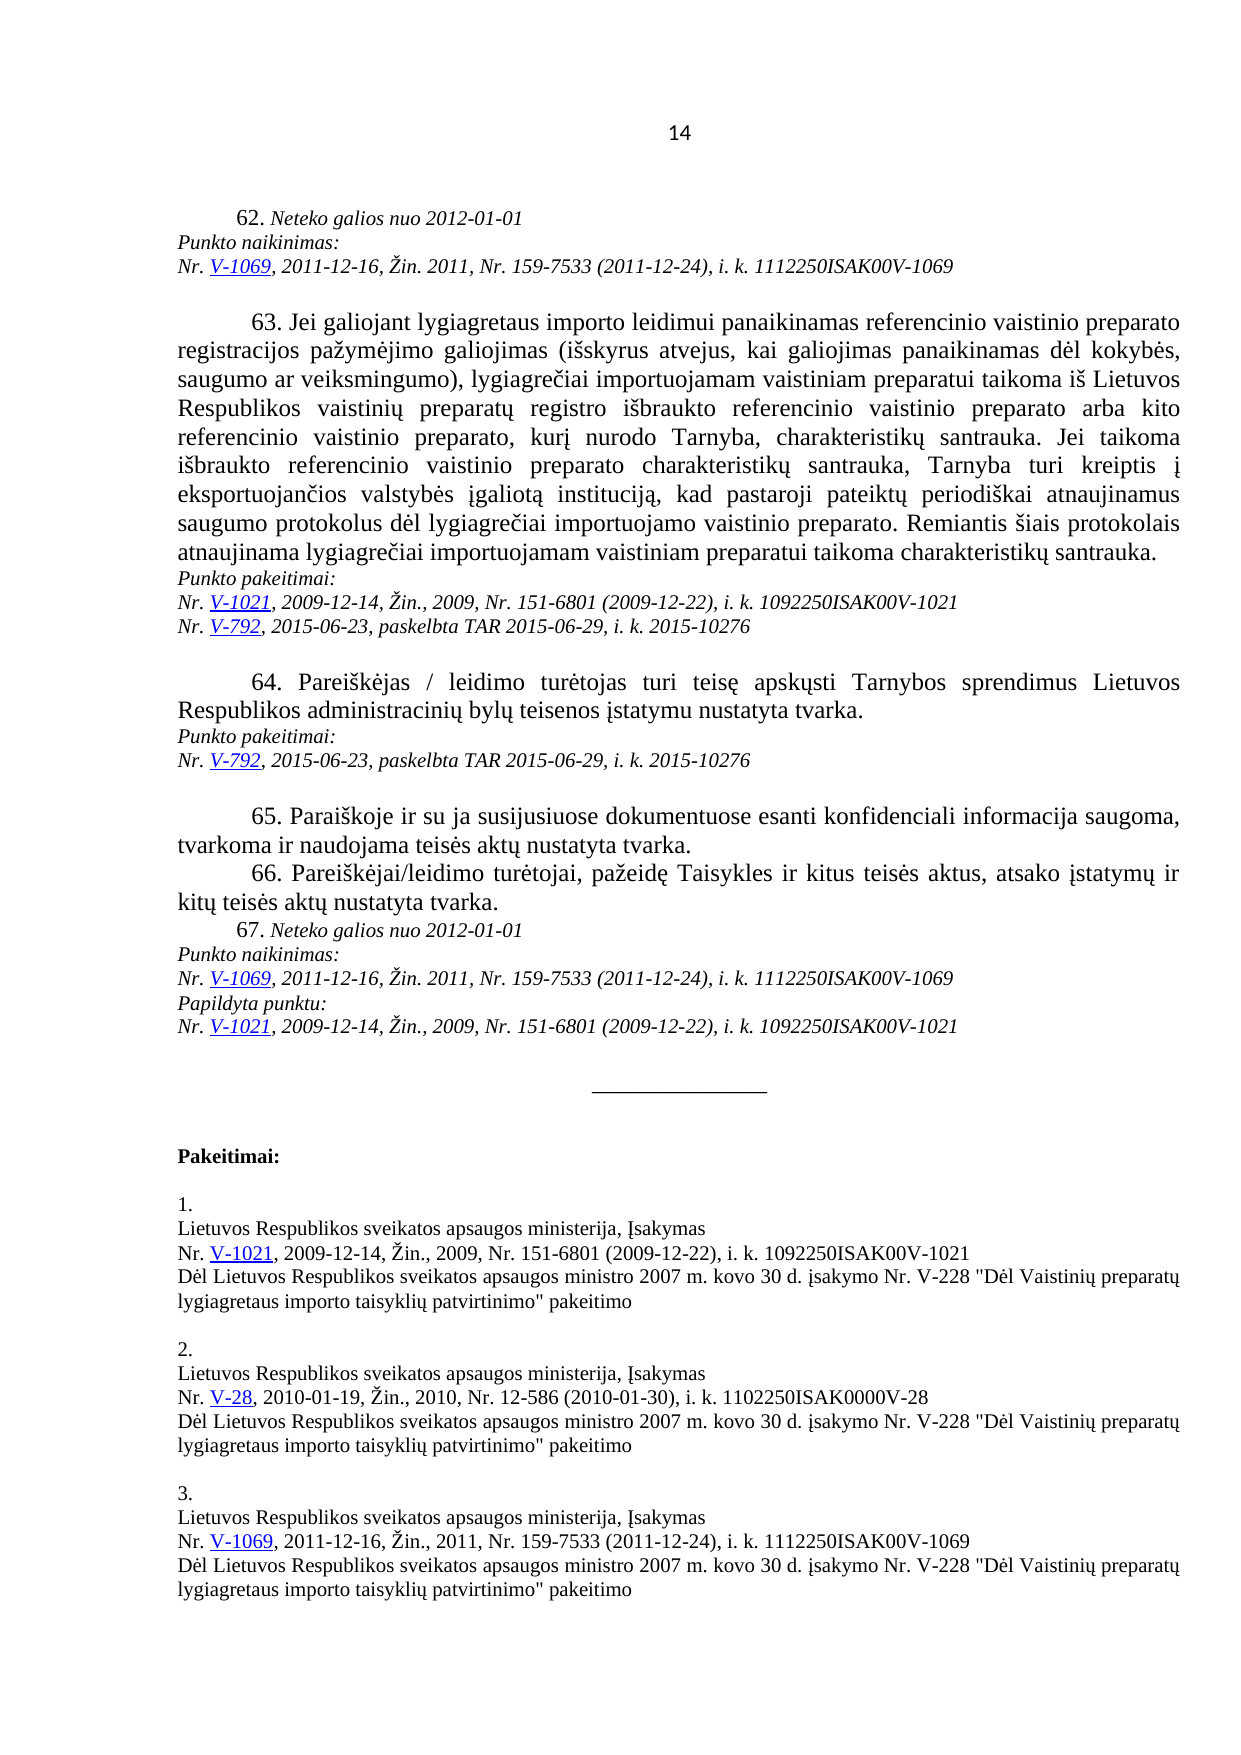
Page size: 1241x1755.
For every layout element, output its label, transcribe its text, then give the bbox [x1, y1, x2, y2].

text 66. Pareiškėjai/leidimo turėtojai, pažeidę Taisykles ir kitus teisės aktus, atsako įstatymų ir kitų teisės aktų nustatyta tvarka. [177, 858, 1181, 916]
text ______________ [177, 1067, 1181, 1096]
text Dėl Lietuvos Respublikos sveikatos apsaugos ministro 2007 m. kovo 30 d. įsakymo Nr. V-228 "Dėl Vaistinių preparatų lygiagretaus importo taisyklių patvirtinimo" pakeitimo [177, 1553, 1181, 1601]
text 67. Neteko galios nuo 2012-01-01 [177, 916, 1181, 942]
text Nr. V-1069, 2011-12-16, Žin. 2011, Nr. 159-7533 (2011-12-24), i. k. 1112250ISAK00V-1069 [177, 966, 1181, 990]
text Papildyta punktu: [177, 990, 1181, 1014]
text Punkto pakeitimai: [177, 566, 1181, 590]
text Nr. V-1021, 2009-12-14, Žin., 2009, Nr. 151-6801 (2009-12-22), i. k. 1092250ISAK00V-1021 [177, 590, 1181, 614]
text 65. Paraiškoje ir su ja susijusiuose dokumentuose esanti konfidenciali informacija saugoma, tvarkoma ir naudojama teisės aktų nustatyta tvarka. [177, 801, 1181, 858]
text 1. [177, 1192, 1181, 1216]
text 62. Neteko galios nuo 2012-01-01 [177, 204, 1181, 230]
text Lietuvos Respublikos sveikatos apsaugos ministerija, Įsakymas [177, 1216, 1181, 1240]
text Nr. V-1069, 2011-12-16, Žin. 2011, Nr. 159-7533 (2011-12-24), i. k. 1112250ISAK00V-1069 [177, 254, 1181, 278]
text Punkto naikinimas: [177, 230, 1181, 254]
text Dėl Lietuvos Respublikos sveikatos apsaugos ministro 2007 m. kovo 30 d. įsakymo Nr. V-228 "Dėl Vaistinių preparatų lygiagretaus importo taisyklių patvirtinimo" pakeitimo [177, 1264, 1181, 1313]
text 63. Jei galiojant lygiagretaus importo leidimui panaikinamas referencinio vaistinio preparato registracijos pažymėjimo galiojimas (išskyrus atvejus, kai galiojimas panaikinamas dėl kokybės, saugumo ar veiksmingumo), lygiagrečiai importuojamam vaistiniam preparatui taikoma iš Lietuvos Respublikos vaistinių preparatų registro išbraukto referencinio vaistinio preparato arba kito referencinio vaistinio preparato, kurį nurodo Tarnyba, charakteristikų santrauka. Jei taikoma išbraukto referencinio vaistinio preparato charakteristikų santrauka, Tarnyba turi kreiptis į eksportuojančios valstybės įgaliotą instituciją, kad pastaroji pateiktų periodiškai atnaujinamus saugumo protokolus dėl lygiagrečiai importuojamo vaistinio preparato. Remiantis šiais protokolais atnaujinama lygiagrečiai importuojamam vaistiniam preparatui taikoma charakteristikų santrauka. [177, 307, 1181, 566]
text Pakeitimai: [177, 1144, 1181, 1168]
text 64. Pareiškėjas / leidimo turėtojas turi teisę apskųsti Tarnybos sprendimus Lietuvos Respublikos administracinių bylų teisenos įstatymu nustatyta tvarka. [177, 667, 1181, 724]
text Nr. V-792, 2015-06-23, paskelbta TAR 2015-06-29, i. k. 2015-10276 [177, 748, 1181, 772]
text Nr. V-1069, 2011-12-16, Žin., 2011, Nr. 159-7533 (2011-12-24), i. k. 1112250ISAK00V-1069 [177, 1529, 1181, 1553]
text 3. [177, 1481, 1181, 1505]
text Nr. V-28, 2010-01-19, Žin., 2010, Nr. 12-586 (2010-01-30), i. k. 1102250ISAK0000V-28 [177, 1385, 1181, 1409]
text Punkto naikinimas: [177, 942, 1181, 966]
text Lietuvos Respublikos sveikatos apsaugos ministerija, Įsakymas [177, 1361, 1181, 1385]
text Dėl Lietuvos Respublikos sveikatos apsaugos ministro 2007 m. kovo 30 d. įsakymo Nr. V-228 "Dėl Vaistinių preparatų lygiagretaus importo taisyklių patvirtinimo" pakeitimo [177, 1409, 1181, 1457]
text Lietuvos Respublikos sveikatos apsaugos ministerija, Įsakymas [177, 1505, 1181, 1529]
text Nr. V-1021, 2009-12-14, Žin., 2009, Nr. 151-6801 (2009-12-22), i. k. 1092250ISAK00V-1021 [177, 1014, 1181, 1038]
text Nr. V-792, 2015-06-23, paskelbta TAR 2015-06-29, i. k. 2015-10276 [177, 614, 1181, 638]
text 2. [177, 1337, 1181, 1361]
text Punkto pakeitimai: [177, 724, 1181, 748]
text Nr. V-1021, 2009-12-14, Žin., 2009, Nr. 151-6801 (2009-12-22), i. k. 1092250ISAK00V-1021 [177, 1240, 1181, 1264]
